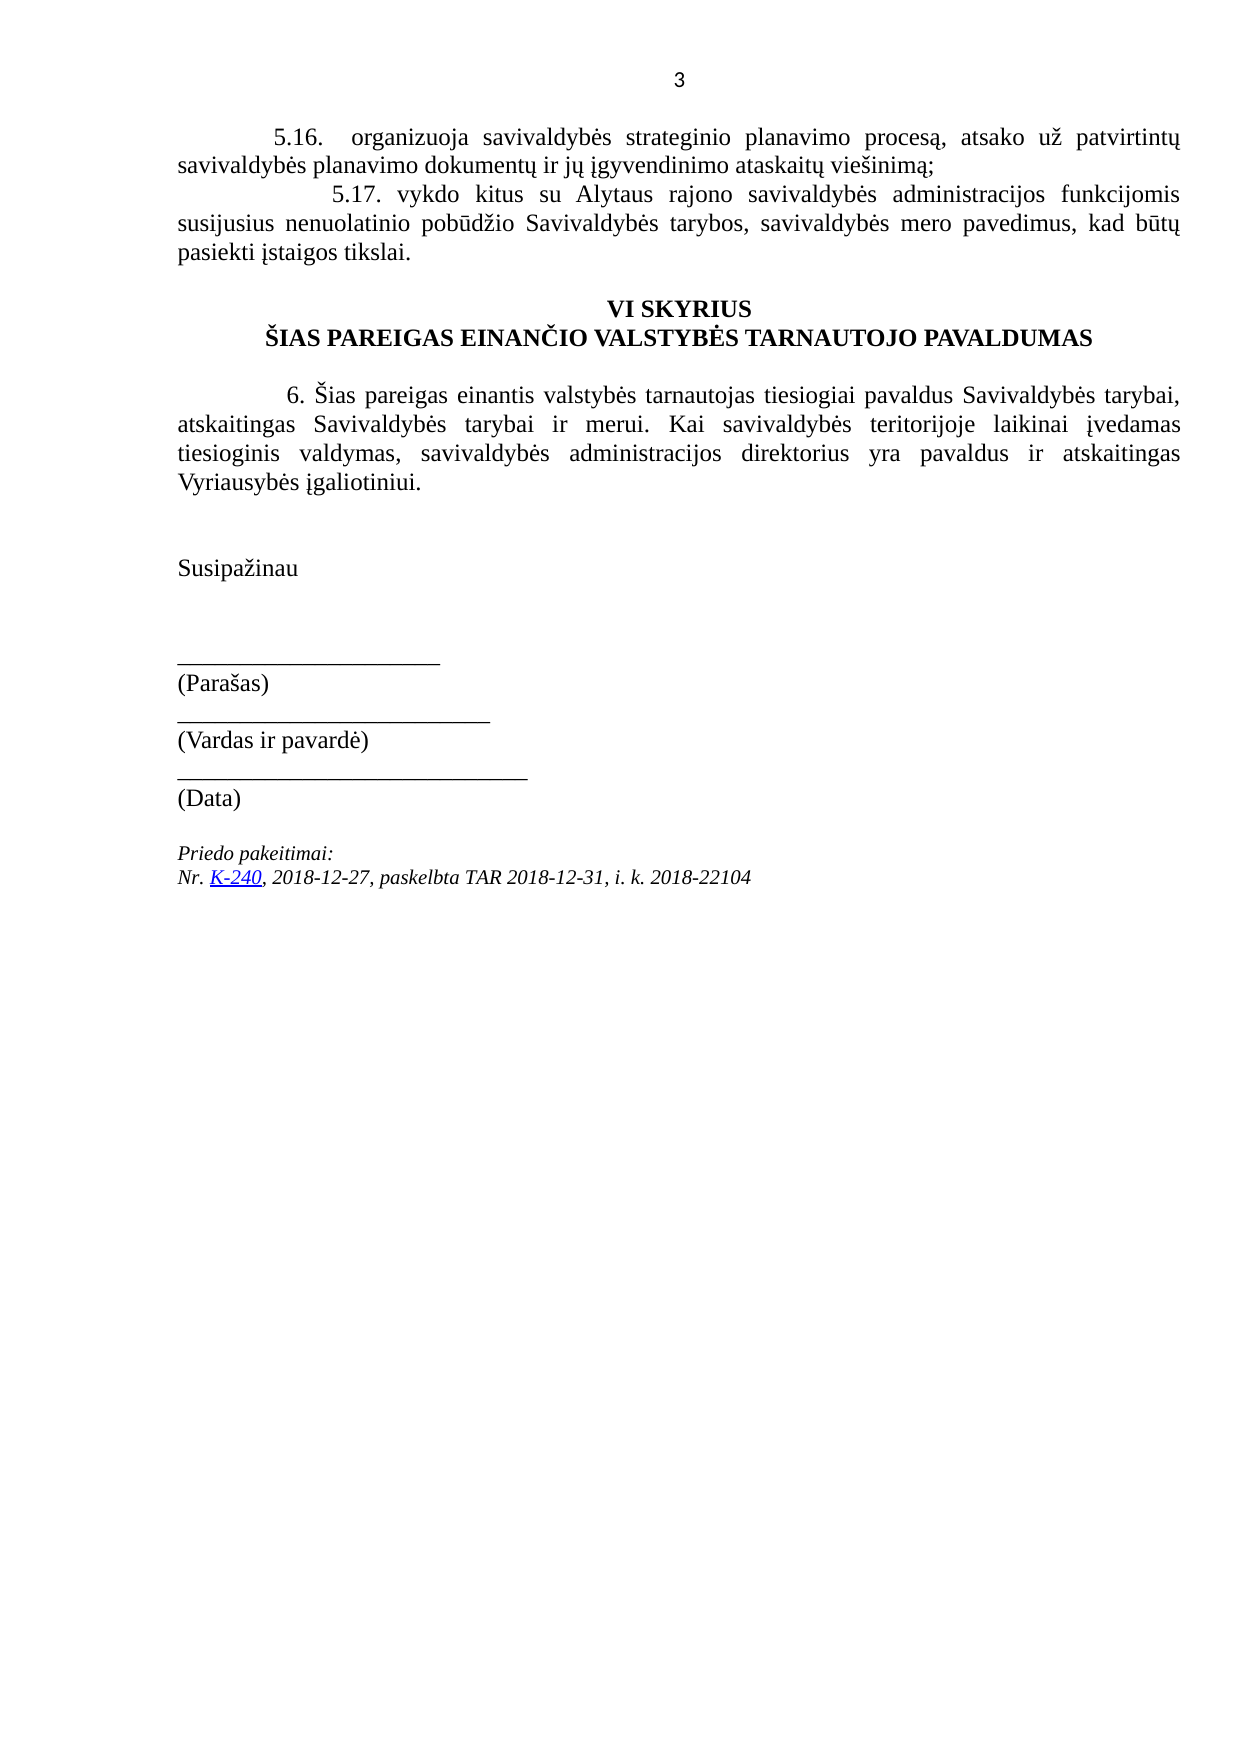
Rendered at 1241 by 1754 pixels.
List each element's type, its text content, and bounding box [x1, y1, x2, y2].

text _____________________ [177, 639, 1181, 668]
text Susipažinau [177, 553, 1181, 582]
text 5.16. organizuoja savivaldybės strateginio planavimo procesą, atsako už patvirtintų savivaldybės planavimo dokumentų ir jų įgyvendinimo ataskaitų viešinimą; [177, 122, 1181, 179]
text _________________________ [177, 697, 1181, 726]
text VI SKYRIUS [177, 294, 1181, 323]
text Priedo pakeitimai: [177, 841, 1181, 864]
text Nr. K-240, 2018-12-27, paskelbta TAR 2018-12-31, i. k. 2018-22104 [177, 864, 1181, 889]
text (Vardas ir pavardė) [177, 726, 1181, 754]
text 5.17. vykdo kitus su Alytaus rajono savivaldybės administracijos funkcijomis susijusius nenuolatinio pobūdžio Savivaldybės tarybos, savivaldybės mero pavedimus, kad būtų pasiekti įstaigos tikslai. [177, 179, 1181, 266]
text (Parašas) [177, 668, 1181, 697]
text 6. Šias pareigas einantis valstybės tarnautojas tiesiogiai pavaldus Savivaldybės tarybai, atskaitingas Savivaldybės tarybai ir merui. Kai savivaldybės teritorijoje laikinai įvedamas tiesioginis valdymas, savivaldybės administracijos direktorius yra pavaldus ir atskaitingas Vyriausybės įgaliotiniui. [177, 381, 1181, 496]
text ŠIAS PAREIGAS EINANČIO VALSTYBĖS TARNAUTOJO PAVALDUMAS [177, 323, 1181, 352]
text ____________________________ [177, 754, 1181, 783]
text (Data) [177, 783, 1181, 812]
